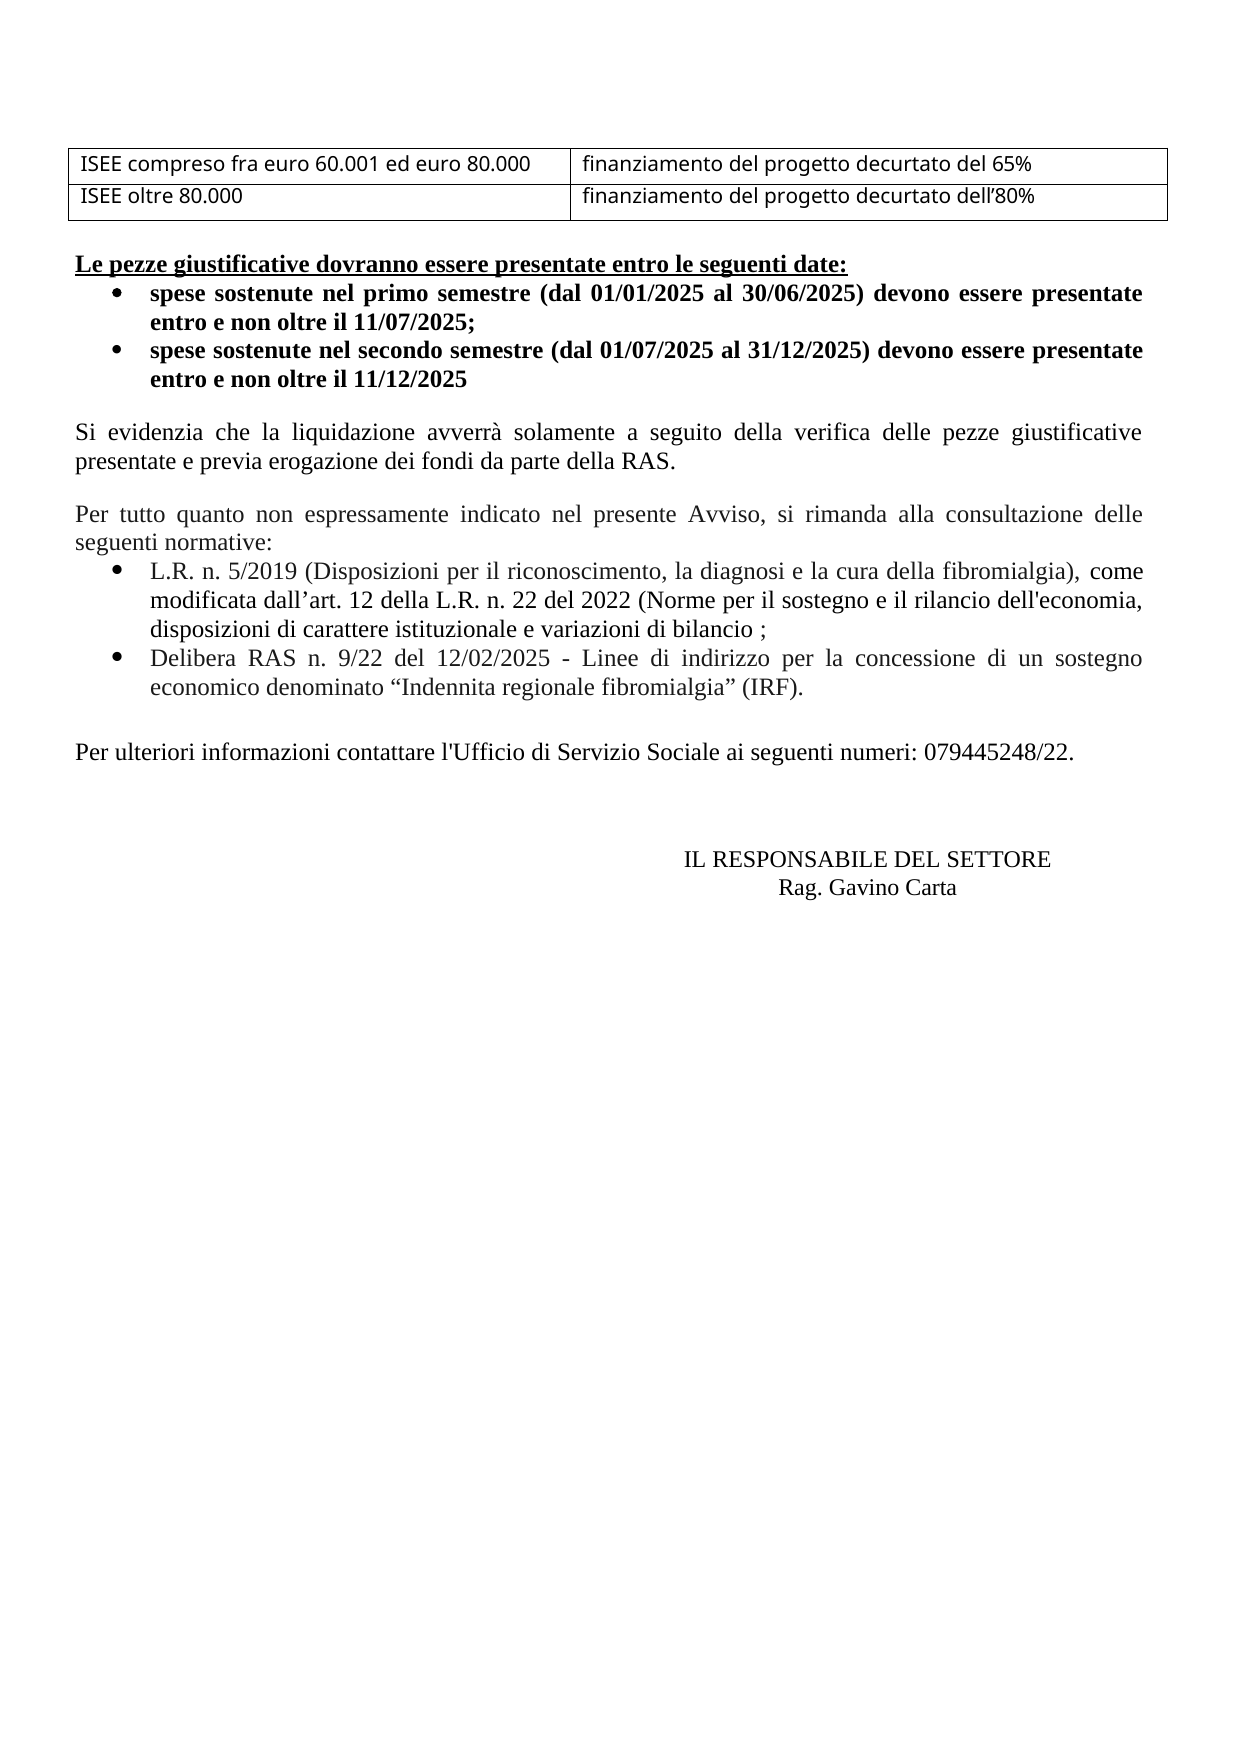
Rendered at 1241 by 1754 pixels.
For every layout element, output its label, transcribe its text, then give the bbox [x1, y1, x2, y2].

list L.R. n. 5/2019 (Disposizioni per il riconoscimento, la diagnosi e la cura della fibromialgia), come modificata dall’art. 12 della L.R. n. 22 del 2022 (Norme per il sostegno e il rilancio dell'economia, disposizioni di carattere istituzionale e variazioni di bilancio ; [112, 556, 1144, 643]
text IL RESPONSABILE DEL SETTORE [591, 845, 1144, 872]
table_cell finanziamento del progetto decurtato dell’80% [571, 185, 1167, 219]
table_cell ISEE compreso fra euro 60.001 ed euro 80.000 [69, 149, 570, 183]
text Per ulteriori informazioni contattare l'Ufficio di Servizio Sociale ai seguenti numeri: 079445248/22. [75, 737, 1144, 766]
text Per tutto quanto non espressamente indicato nel presente Avviso, si rimanda alla consultazione delle seguenti normative: [75, 499, 1144, 556]
list spese sostenute nel secondo semestre (dal 01/07/2025 al 31/12/2025) devono essere presentate entro e non oltre il 11/12/2025 [112, 336, 1144, 393]
list spese sostenute nel primo semestre (dal 01/01/2025 al 30/06/2025) devono essere presentate entro e non oltre il 11/07/2025; [112, 278, 1144, 336]
table_cell finanziamento del progetto decurtato del 65% [571, 149, 1167, 183]
list Delibera RAS n. 9/22 del 12/02/2025 - Linee di indirizzo per la concessione di un sostegno economico denominato “Indennita regionale fibromialgia” (IRF). [112, 643, 1144, 701]
text Le pezze giustificative dovranno essere presentate entro le seguenti date: [75, 249, 1144, 278]
text Rag. Gavino Carta [75, 872, 1144, 900]
text Si evidenzia che la liquidazione avverrà solamente a seguito della verifica delle pezze giustificative presentate e previa erogazione dei fondi da parte della RAS. [75, 417, 1144, 474]
table_cell ISEE oltre 80.000 [69, 185, 570, 219]
